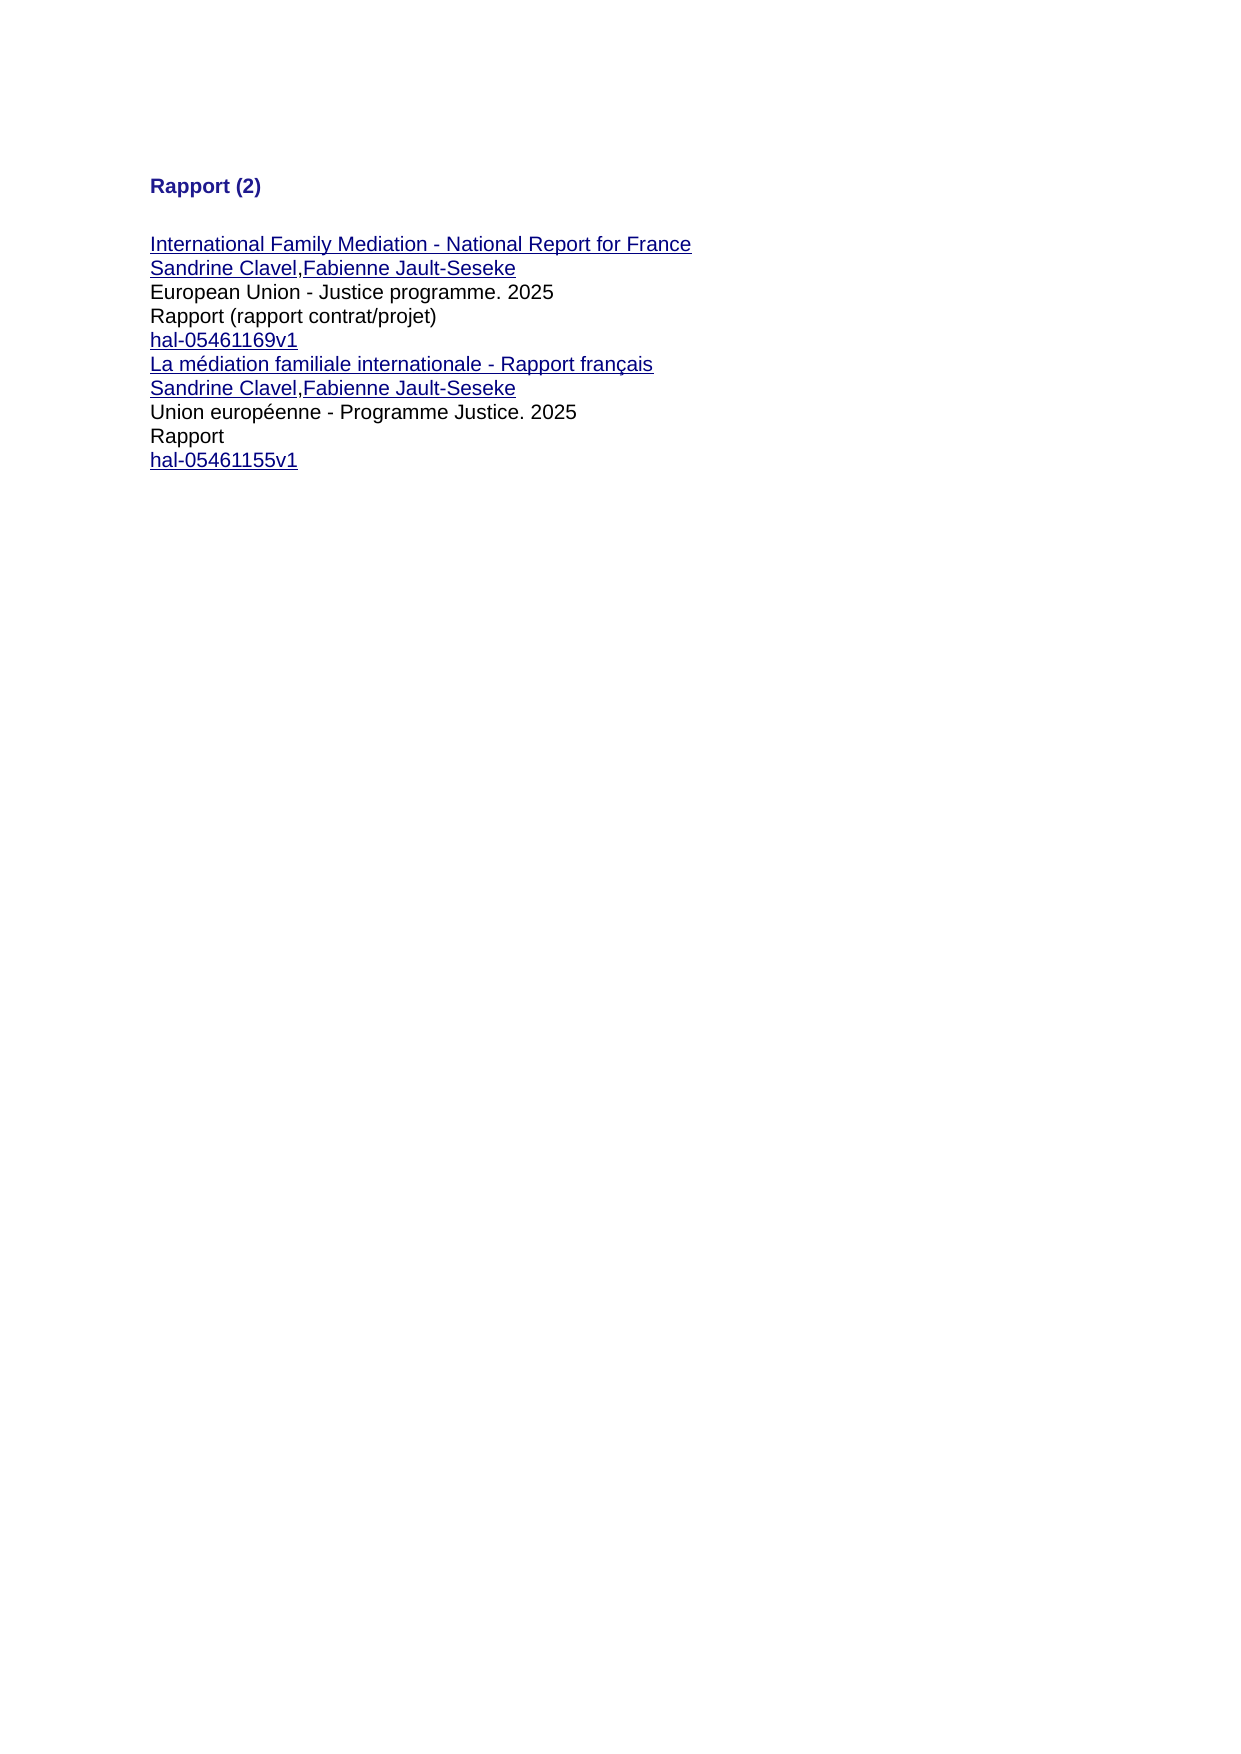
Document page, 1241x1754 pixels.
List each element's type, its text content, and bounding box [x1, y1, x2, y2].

subtitle Rapport (2) [150, 174, 1090, 198]
table_cell La médiation familiale internationale - Rapport français Sandrine Clavel,Fabienne Jault-Seseke Union européenne - Programme Justice. 2025 Rapport hal-05461155v1 [150, 352, 1090, 472]
table_header International Family Mediation - National Report for France Sandrine Clavel,Fabienne Jault-Seseke European Union - Justice programme. 2025 Rapport (rapport contrat/projet) hal-05461169v1 [150, 232, 1090, 352]
